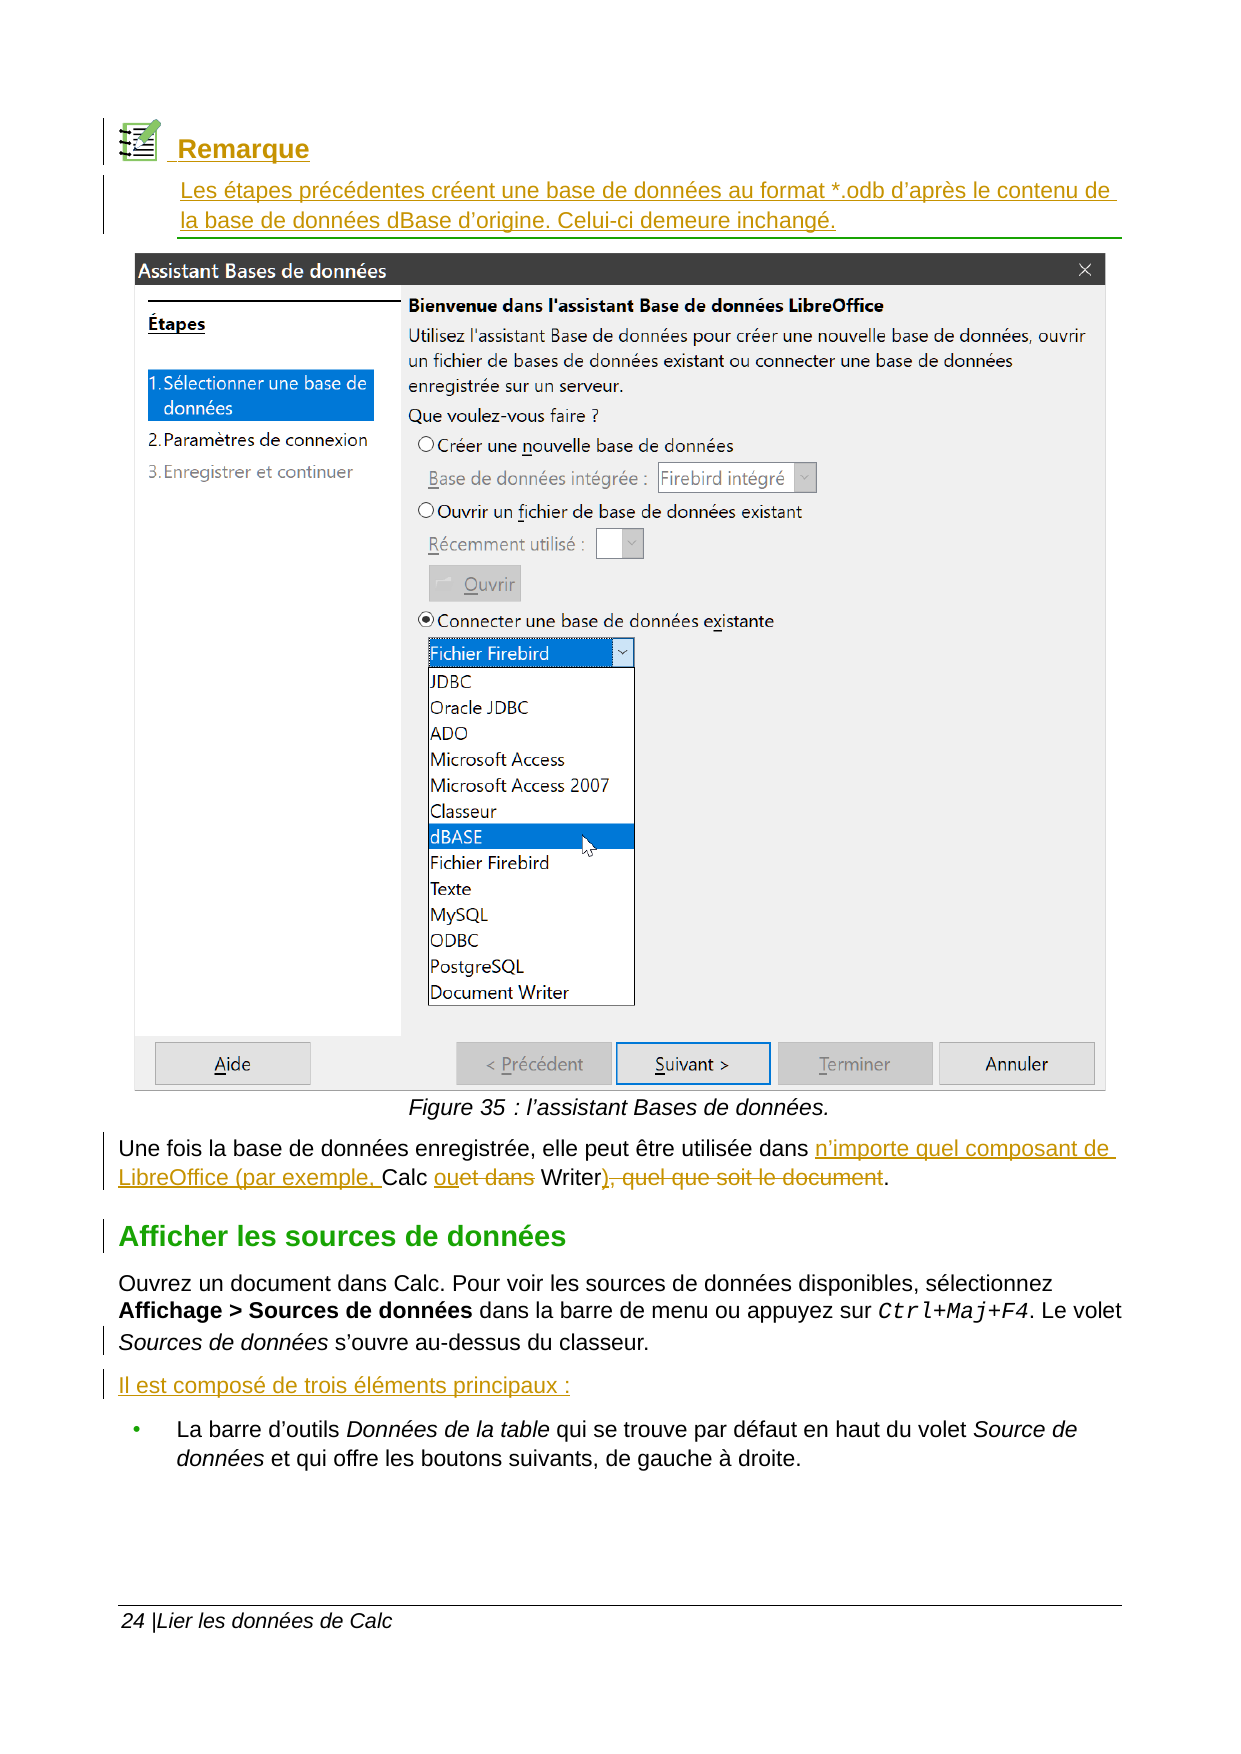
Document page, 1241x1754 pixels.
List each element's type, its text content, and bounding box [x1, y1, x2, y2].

text Il est composé de trois éléments principaux : [118, 1369, 1122, 1399]
picture [134, 253, 1106, 1091]
list Remarque [118, 118, 1122, 164]
text Figure 35 : l’assistant Bases de données. [118, 1091, 1122, 1120]
subtitle Afficher les sources de données [118, 1219, 1122, 1253]
text Une fois la base de données enregistrée, elle peut être utilisée dans n’importe quel composant de LibreOffice (par exemple, Calc ou Writer). [118, 1132, 1122, 1190]
text Les étapes précédentes créent une base de données au format *.odb d’après le contenu de la base de données dBase d’origine. Celui-ci demeure inchangé. [177, 172, 1122, 237]
list La barre d’outils Données de la table qui se trouve par défaut en haut du volet Source de données et qui offre les boutons suivants, de gauche à droite. [133, 1413, 1122, 1472]
text Ouvrez un document dans Calc. Pour voir les sources de données disponibles, sélectionnez Affichage > Sources de données dans la barre de menu ou appuyez sur Ctrl+Maj+F4. Le volet Sources de données s’ouvre au-dessus du classeur. [118, 1267, 1122, 1355]
